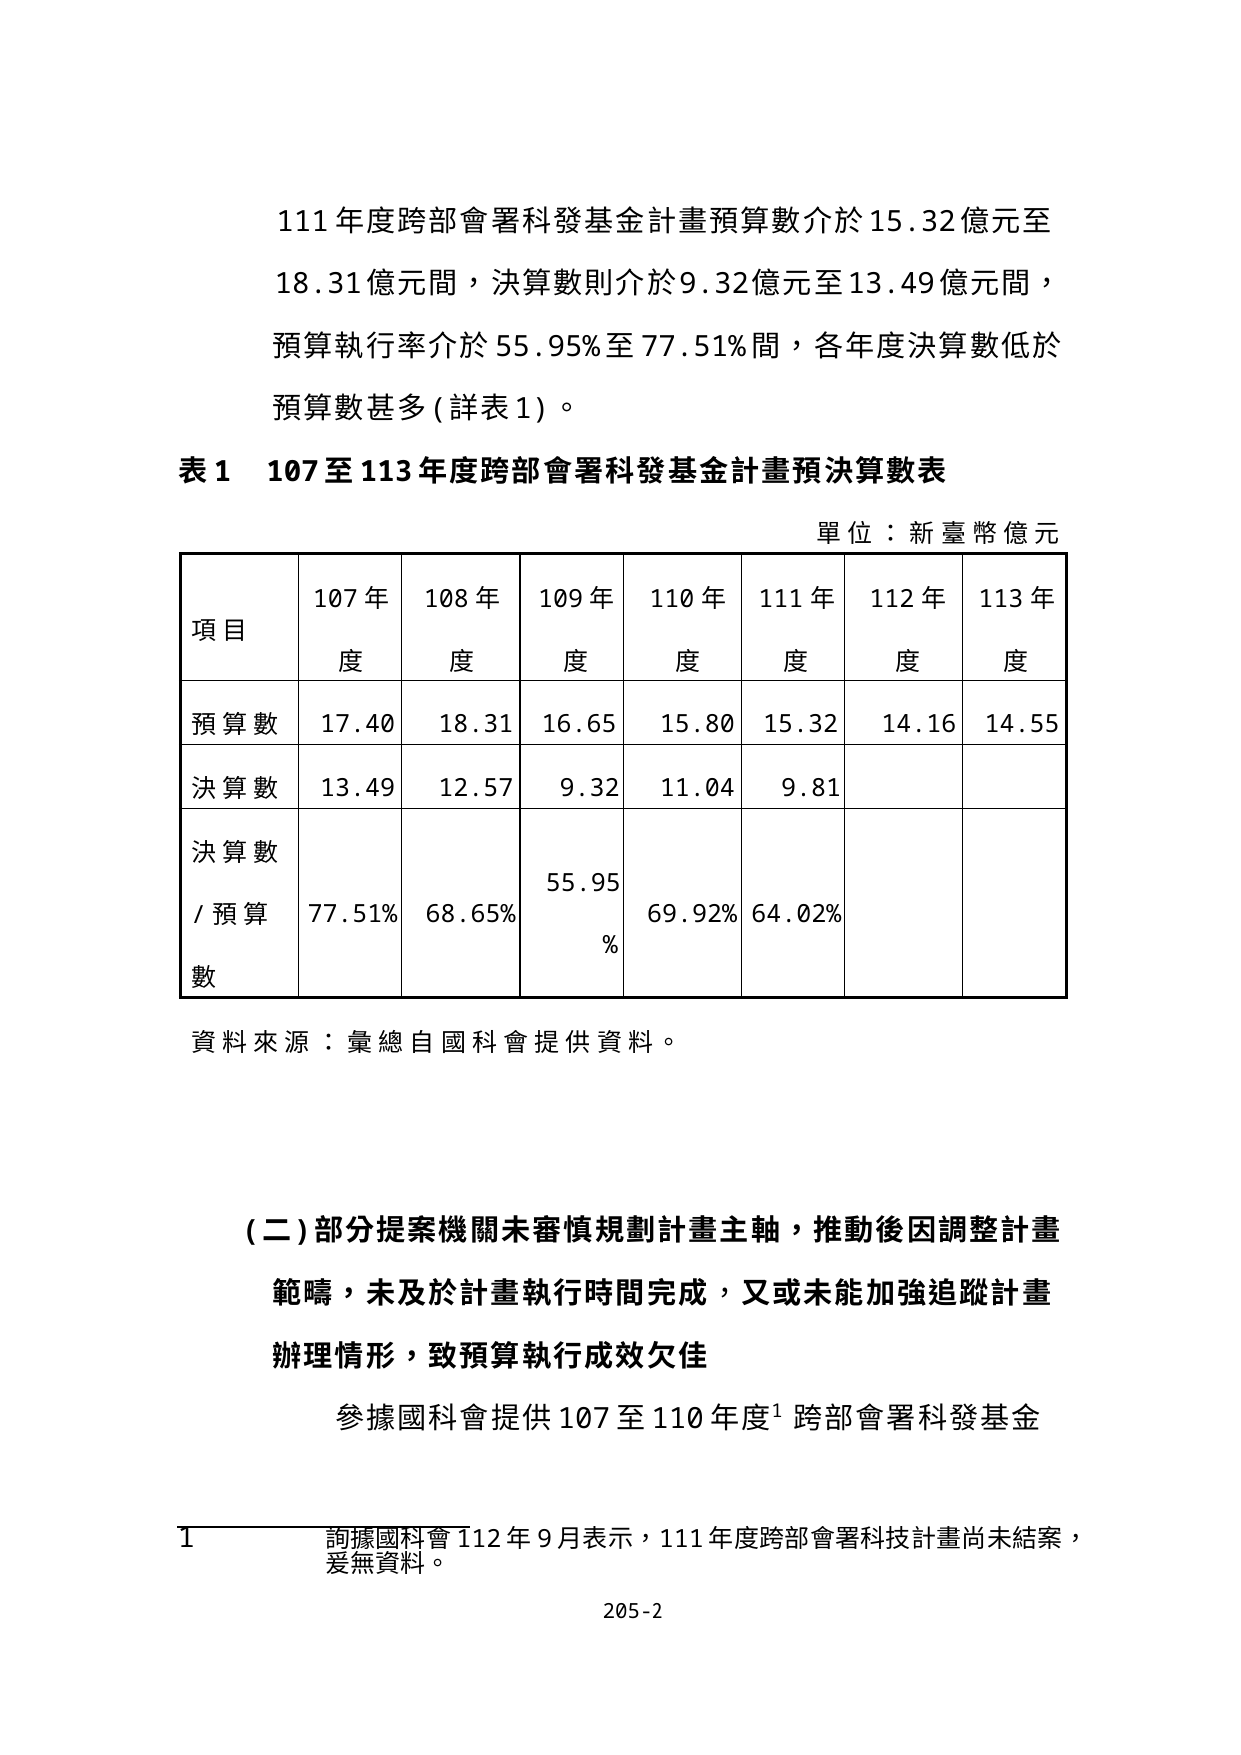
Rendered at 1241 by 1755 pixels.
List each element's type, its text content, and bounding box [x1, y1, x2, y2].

table_cell 9.32 [521, 745, 623, 807]
table_cell 69.92% [624, 809, 741, 996]
table_cell [963, 809, 1065, 996]
table_cell 68.65% [402, 809, 519, 996]
table_cell 決算數/預算數 [182, 809, 298, 996]
table_cell 12.57 [402, 745, 519, 807]
table_cell 13.49 [299, 745, 401, 807]
table_header 110年度 [624, 555, 741, 680]
text 資料來源：彙總自國科會提供資料。 [179, 999, 1063, 1062]
table_cell 決算數 [182, 745, 298, 807]
table_cell [963, 745, 1065, 807]
table_header 112年度 [845, 555, 962, 680]
table_cell 14.55 [963, 681, 1065, 744]
table_cell 18.31 [402, 681, 519, 744]
text 詢據國科會112年9月表示，111年度跨部會署科技計畫尚未結案，爰無資料。 [177, 1527, 1063, 1577]
table_cell 11.04 [624, 745, 741, 807]
text 參據國科會提供107至110年度跨部會署科發基金計畫執行情形(詳表2)，部分跨部會署科發基金計畫預算執行率偏低，如國科會科技辦公室107年度辦理「產業策略會議推動計畫」，原規劃針對「5G」及「影像顯示」議題，辦理產業策略規劃會議及協調促成相關具體推動方案，因諮詢專家建議並經內部討論，決議調整計畫探討範疇，增加計畫複雜度，且研議及取得共識時間較預期為長，未及於計畫執行時間完成，預算執行率僅為35.93%；又如交通部110年度辦理「大型車輛裝設主動預警輔助系統」，原預計選出3組科技研發類組團隊及1組技術研發類組團隊，經評選後完成2組科技研發類組團隊，惟僅1組團隊完成相關作業，預算執行率僅27.31%。以上顯示，部分提案機關事前未能審慎規劃，亦未能加強追蹤計畫辦理進度，致預算執行成效欠佳。 [266, 1374, 1063, 1437]
text 表1 107至113年度跨部會署科發基金計畫預決算數表 [177, 427, 1063, 490]
table_cell 15.80 [624, 681, 741, 744]
table_cell 14.16 [845, 681, 962, 744]
table_header 109年度 [521, 555, 623, 680]
table_cell 預算數 [182, 681, 298, 744]
table_header 項目 [182, 555, 298, 680]
table_header 107年度 [299, 555, 401, 680]
table_cell 9.81 [742, 745, 844, 807]
table_cell [845, 745, 962, 807]
table_cell 17.40 [299, 681, 401, 744]
table_header 111年度 [742, 555, 844, 680]
table_cell 16.65 [521, 681, 623, 744]
table_cell 15.32 [742, 681, 844, 744]
table_cell 64.02% [742, 809, 844, 996]
table_cell 55.95% [521, 809, 623, 996]
text 為因應未來科技情勢快速變動，以及當前跨學科、跨領域之研究之需求，政府推動跨部會署科技計畫，由國科會辦理，相關經費編列於科發基金。按「科技會報跨部會署科發基金計畫」(下簡稱跨部會署科發基金計畫)係針對政策面需立即進行之前瞻先導研究、跨部會重要科技議題，或各部會須立即執行而未及納編年度預算之科技政策相關計畫，適時提供支援，以促進科技創新與產業發展；計畫補助期程以1年為原則。據國科會提供資料顯示，107至111年度跨部會署科發基金計畫預算數介於15.32億元至18.31億元間，決算數則介於9.32億元至13.49億元間，預算執行率介於55.95%至77.51%間，各年度決算數低於預算數甚多(詳表1)。 [266, 177, 1063, 427]
table_cell 77.51% [299, 809, 401, 996]
table_header 113年度 [963, 555, 1065, 680]
table_header 108年度 [402, 555, 519, 680]
text 單位：新臺幣億元 [236, 490, 1063, 552]
table_cell [845, 809, 962, 996]
text (二)部分提案機關未審慎規劃計畫主軸，推動後因調整計畫範疇，未及於計畫執行時間完成，又或未能加強追蹤計畫辦理情形，致預算執行成效欠佳 [236, 1187, 1063, 1374]
